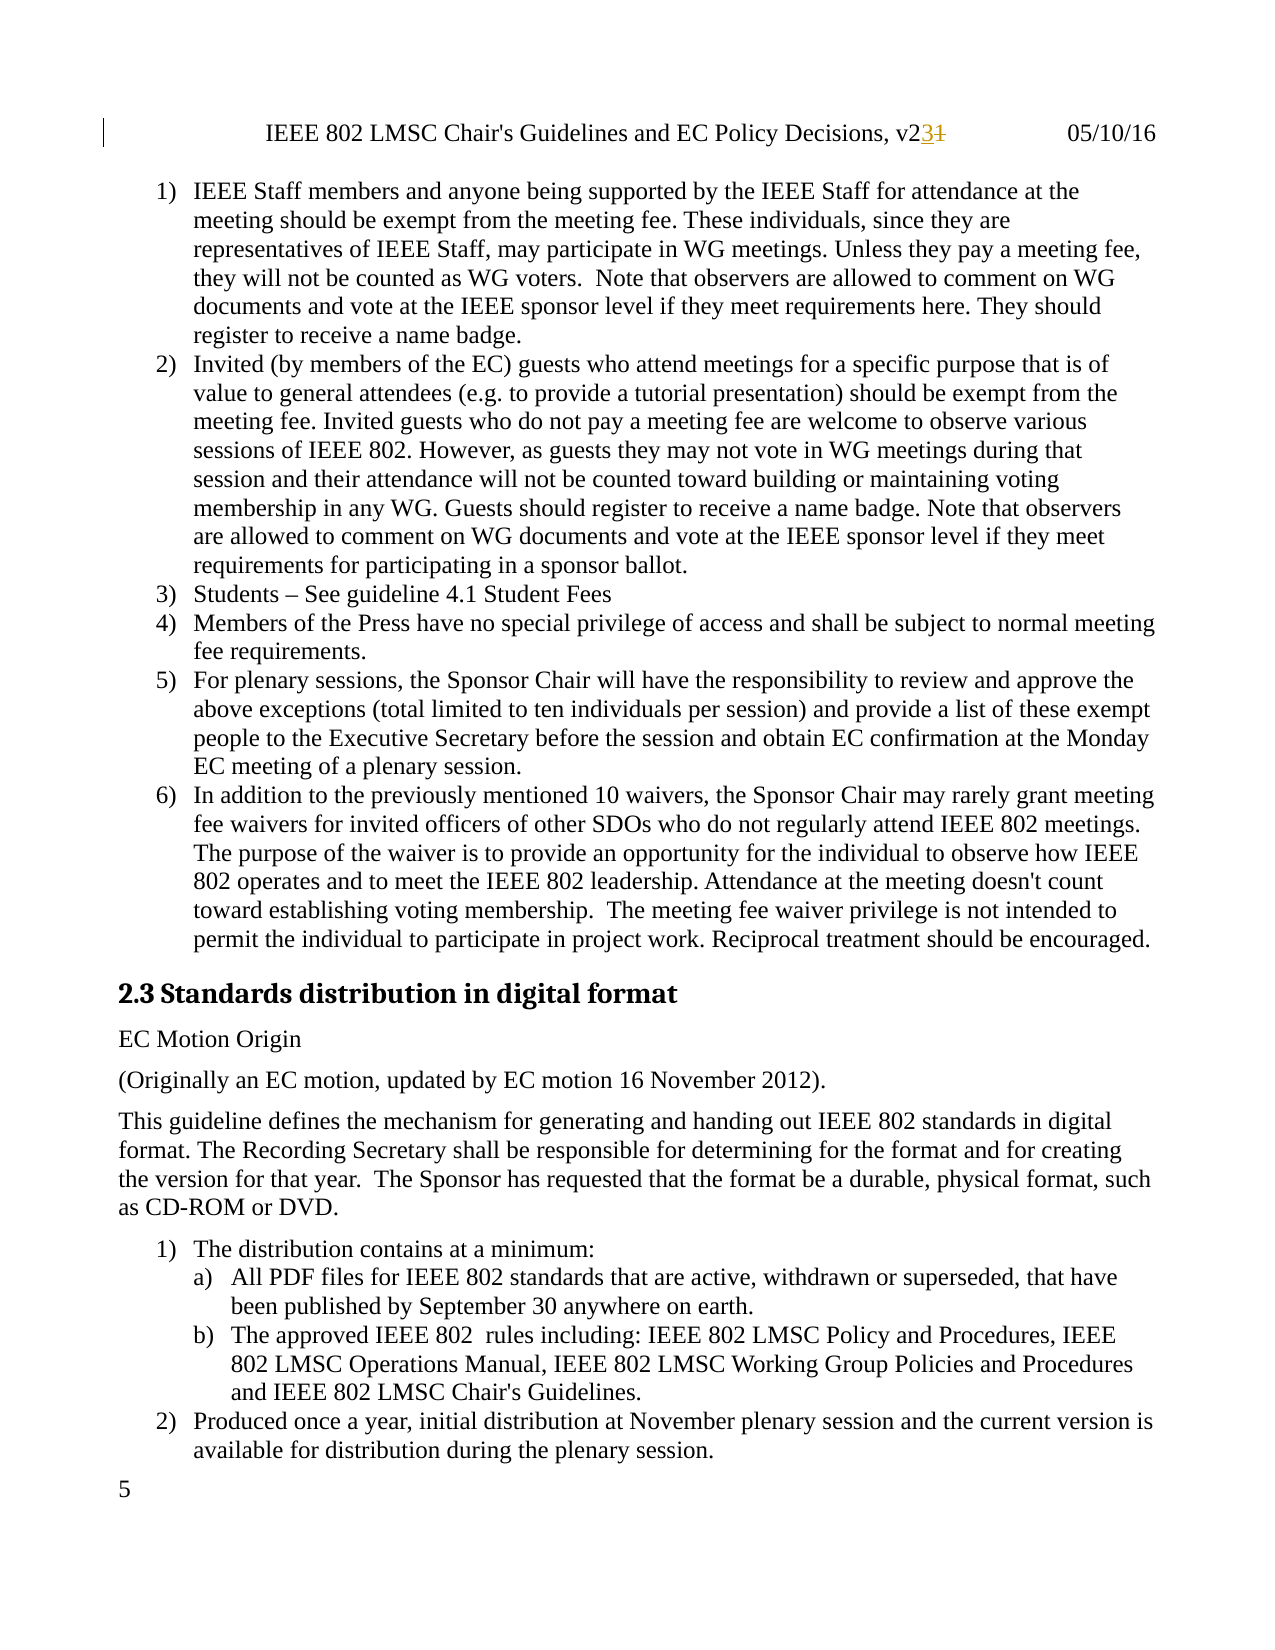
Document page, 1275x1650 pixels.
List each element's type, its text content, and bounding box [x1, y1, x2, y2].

list Produced once a year, initial distribution at November plenary session and the current version is available for distribution during the plenary session. [156, 1406, 1157, 1464]
list For plenary sessions, the Sponsor Chair will have the responsibility to review and approve the above exceptions (total limited to ten individuals per session) and provide a list of these exempt people to the Executive Secretary before the session and obtain EC confirmation at the Monday EC meeting of a plenary session. [156, 665, 1157, 780]
list All PDF files for IEEE 802 standards that are active, withdrawn or superseded, that have been published by September 30 anywhere on earth. [193, 1262, 1157, 1320]
text (Originally an EC motion, updated by EC motion 16 November 2012). [118, 1065, 1157, 1094]
text This guideline defines the mechanism for generating and handing out IEEE 802 standards in digital format. The Recording Secretary shall be responsible for determining for the format and for creating the version for that year. The Sponsor has requested that the format be a durable, physical format, such as CD-ROM or DVD. [118, 1106, 1157, 1221]
list Members of the Press have no special privilege of access and shall be subject to normal meeting fee requirements. [156, 608, 1157, 665]
subtitle Standards distribution in digital format [118, 978, 1157, 1011]
list Invited (by members of the EC) guests who attend meetings for a specific purpose that is of value to general attendees (e.g. to provide a tutorial presentation) should be exempt from the meeting fee. Invited guests who do not pay a meeting fee are welcome to observe various sessions of IEEE 802. However, as guests they may not vote in WG meetings during that session and their attendance will not be counted toward building or maintaining voting membership in any WG. Guests should register to receive a name badge. Note that observers are allowed to comment on WG documents and vote at the IEEE sponsor level if they meet requirements for participating in a sponsor ballot. [156, 349, 1157, 579]
list In addition to the previously mentioned 10 waivers, the Sponsor Chair may rarely grant meeting fee waivers for invited officers of other SDOs who do not regularly attend IEEE 802 meetings. The purpose of the waiver is to provide an opportunity for the individual to observe how IEEE 802 operates and to meet the IEEE 802 leadership. Attendance at the meeting doesn't count toward establishing voting membership. The meeting fee waiver privilege is not intended to permit the individual to participate in project work. Reciprocal treatment should be encouraged. [156, 780, 1157, 953]
list Students – See guideline 4.1 Student Fees [156, 579, 1157, 608]
list The approved IEEE 802 rules including: IEEE 802 LMSC Policy and Procedures, IEEE 802 LMSC Operations Manual, IEEE 802 LMSC Working Group Policies and Procedures and IEEE 802 LMSC Chair's Guidelines. [193, 1320, 1157, 1406]
text EC Motion Origin [118, 1024, 1157, 1052]
list The distribution contains at a minimum: [156, 1234, 1157, 1262]
list IEEE Staff members and anyone being supported by the IEEE Staff for attendance at the meeting should be exempt from the meeting fee. These individuals, since they are representatives of IEEE Staff, may participate in WG meetings. Unless they pay a meeting fee, they will not be counted as WG voters. Note that observers are allowed to comment on WG documents and vote at the IEEE sponsor level if they meet requirements here. They should register to receive a name badge. [156, 176, 1157, 349]
